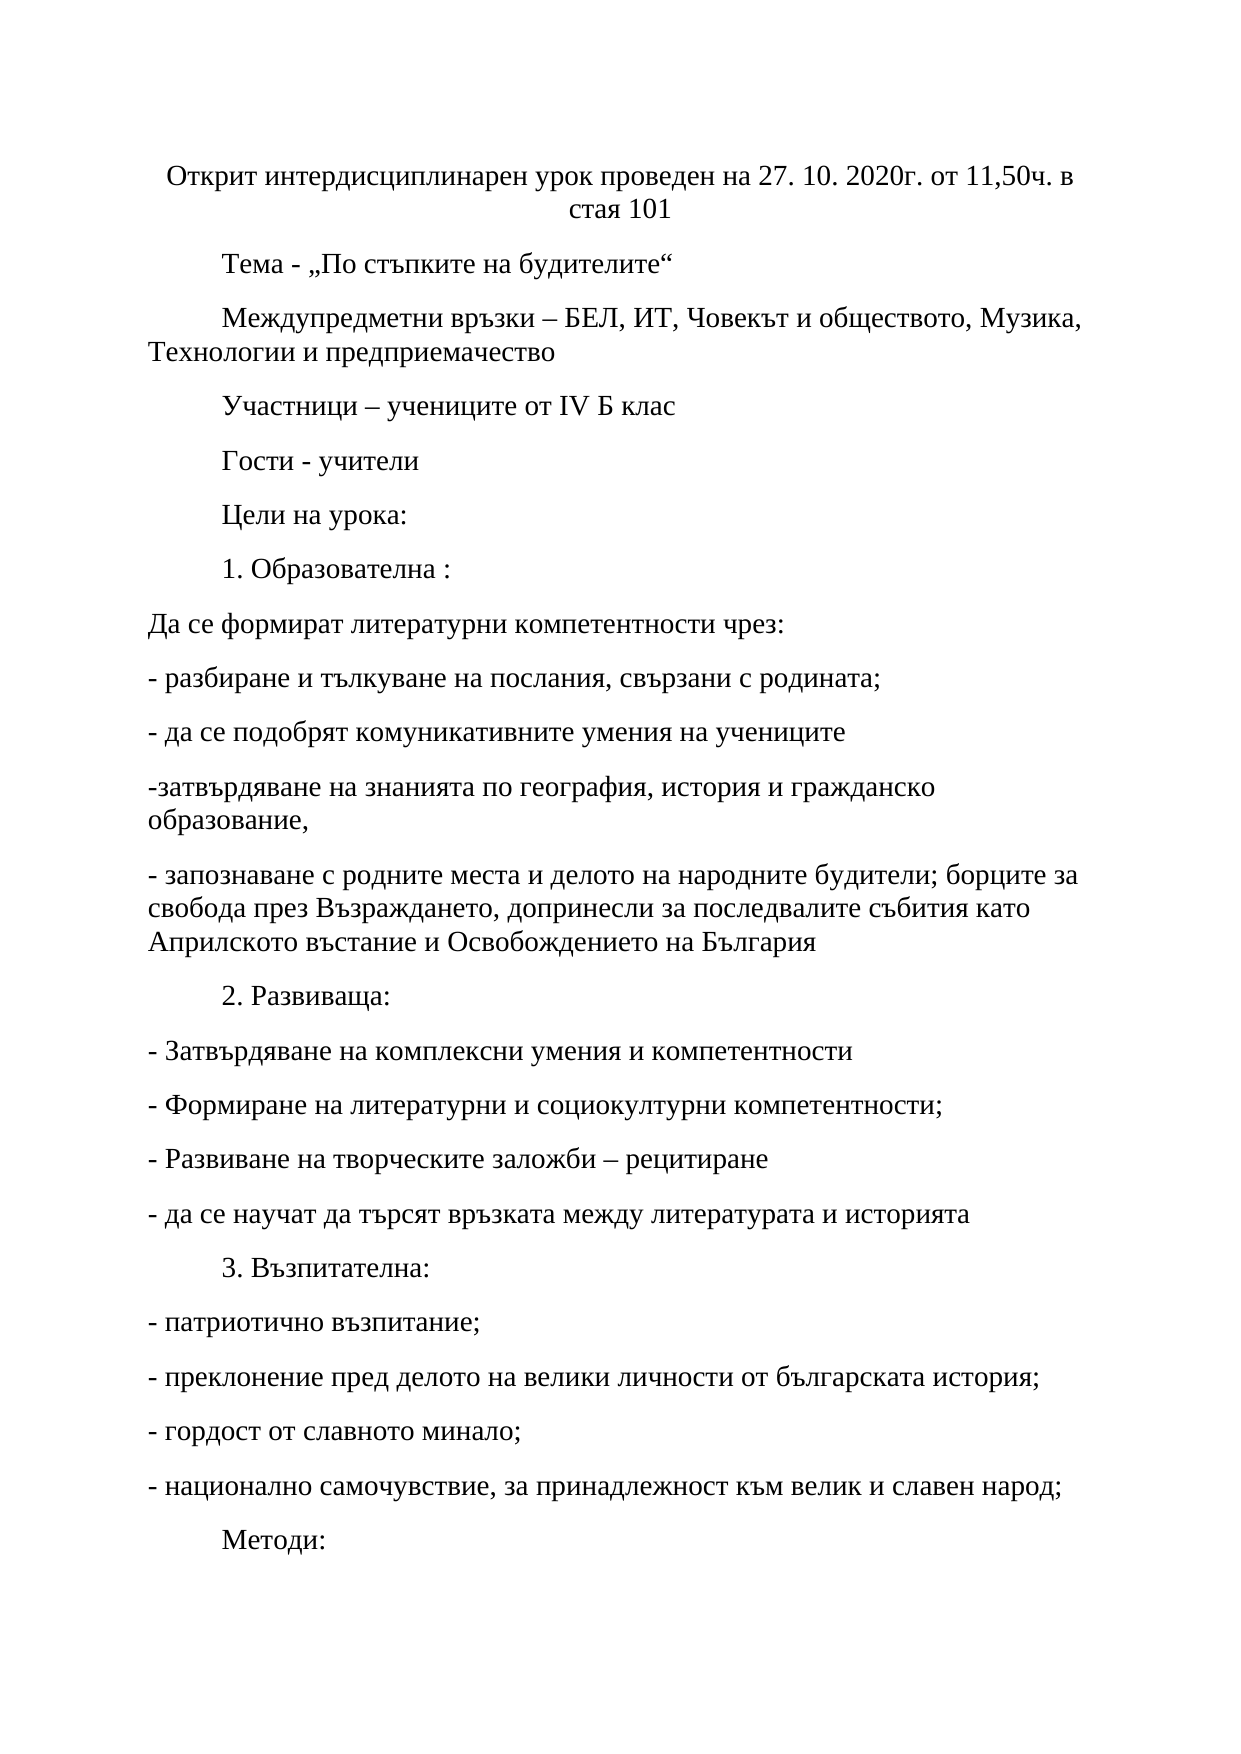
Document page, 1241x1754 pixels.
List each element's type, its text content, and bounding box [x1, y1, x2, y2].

text - да се научат да търсят връзката между литературата и историята [148, 1196, 1093, 1229]
text - патриотично възпитание; [148, 1304, 1093, 1338]
text Гости - учители [148, 443, 1093, 476]
text Цели на урока: [148, 497, 1093, 531]
text - да се подобрят комуникативните умения на учениците [148, 714, 1093, 748]
text 1. Образователна : [148, 551, 1093, 585]
text - гордост от славното минало; [148, 1413, 1093, 1447]
text -затвърдяване на знанията по география, история и гражданско образование, [148, 769, 1093, 836]
text - Формиране на литературни и социокултурни компетентности; [148, 1087, 1093, 1121]
text Участници – учениците от ІV Б клас [148, 388, 1093, 422]
text 3. Възпитателна: [148, 1250, 1093, 1284]
text - разбиране и тълкуване на послания, свързани с родината; [148, 660, 1093, 694]
text Да се формират литературни компетентности чрез: [148, 606, 1093, 639]
text Открит интердисциплинарен урок проведен на 27. 10. 2020г. от 11,50ч. в стая 101 [148, 158, 1093, 225]
text Тема - „По стъпките на будителите“ [148, 246, 1093, 279]
text - запознаване с родните места и делото на народните будители; борците за свобода през Възраждането, допринесли за последвалите събития като Априлското въстание и Освобождението на България [148, 857, 1093, 957]
text - Затвърдяване на комплексни умения и компетентности [148, 1033, 1093, 1066]
text - национално самочувствие, за принадлежност към велик и славен народ; [148, 1468, 1093, 1501]
text - Развиване на творческите заложби – рецитиране [148, 1141, 1093, 1175]
text Междупредметни връзки – БЕЛ, ИТ, Човекът и обществото, Музика, Технологии и предприемачество [148, 300, 1093, 367]
text Методи: [148, 1522, 1093, 1556]
text - преклонение пред делото на велики личности от българската история; [148, 1359, 1093, 1392]
text 2. Развиваща: [148, 978, 1093, 1012]
